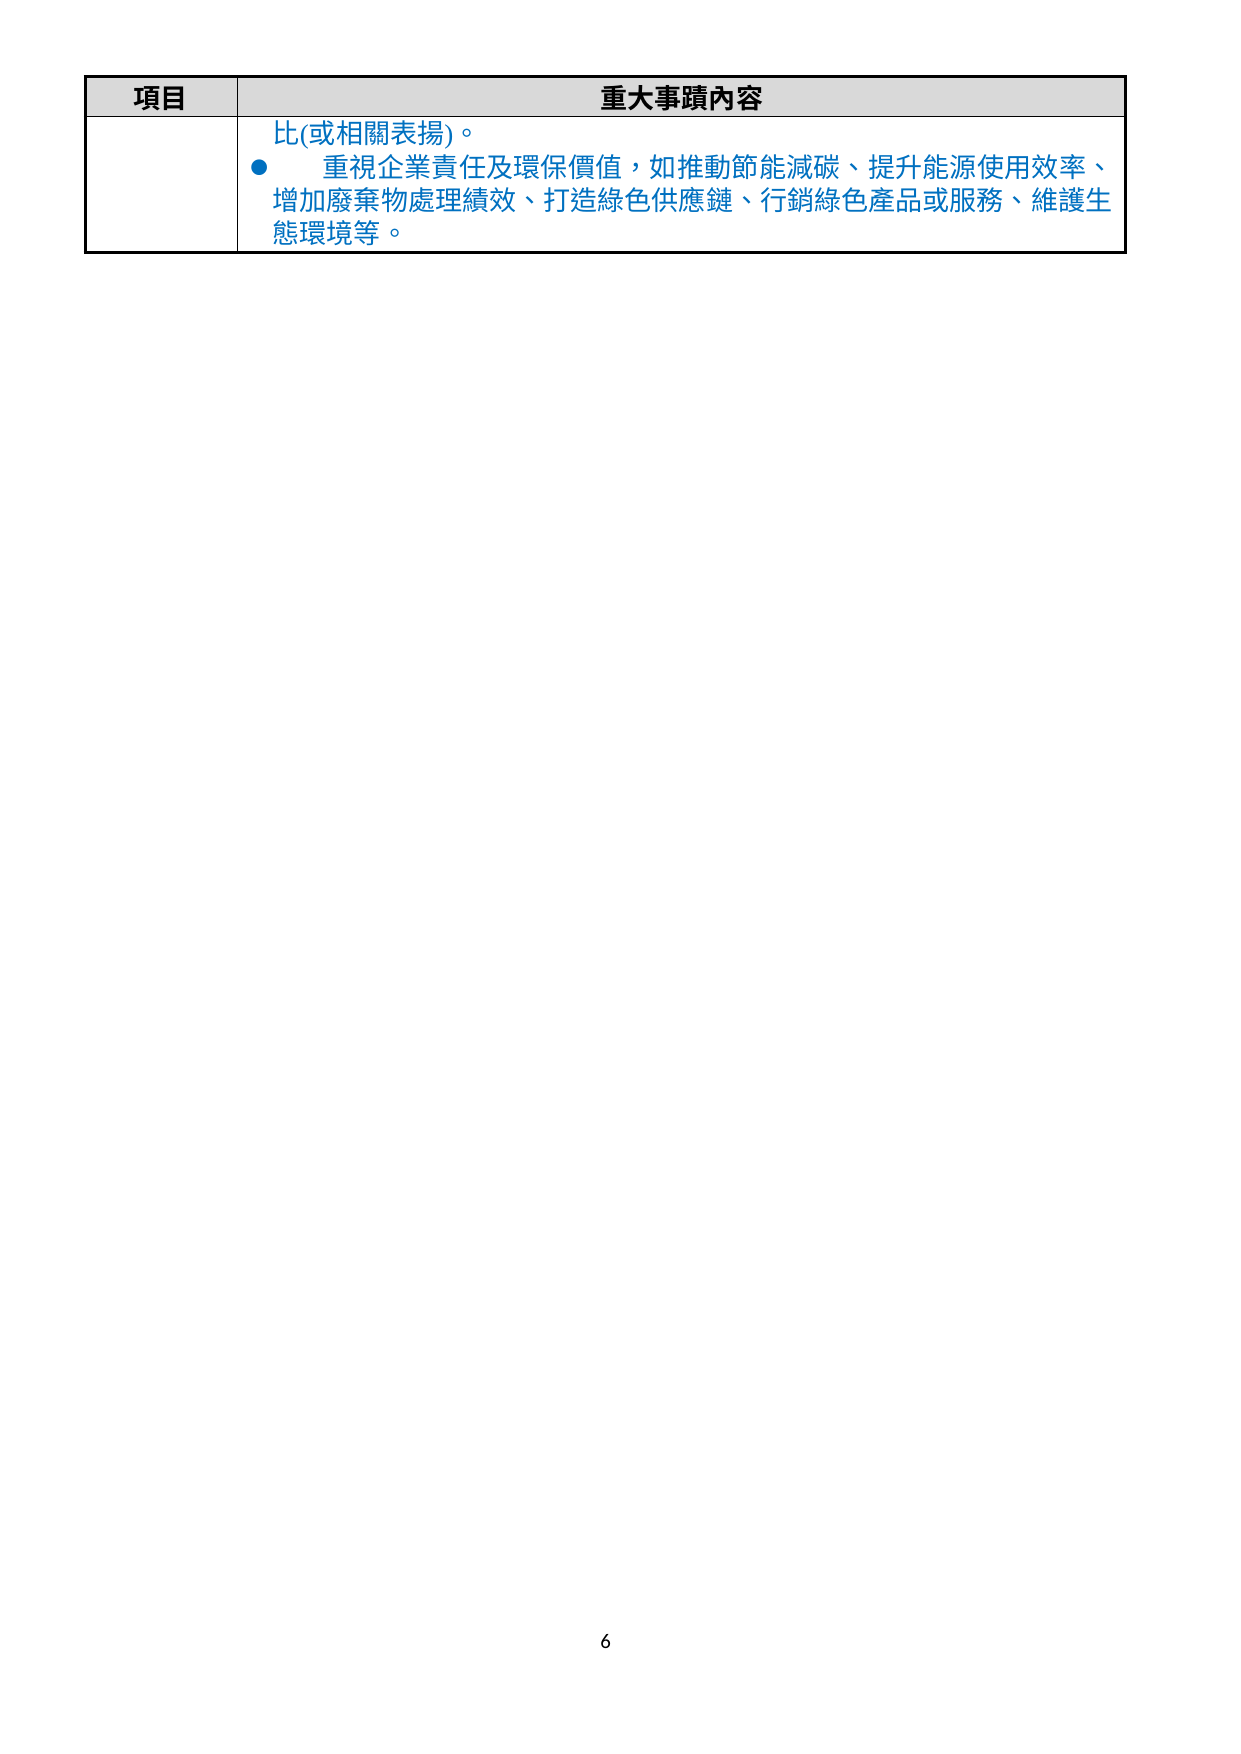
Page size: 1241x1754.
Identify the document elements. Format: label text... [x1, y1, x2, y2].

table_cell [87, 117, 237, 251]
table_header 項目 [87, 78, 237, 116]
table_cell 範例如下： 年投入新台幣○○萬元，辦理○○競賽，帶動○○產業之○○發展。 負責人○○投入○○產業超過○○年，○○年入選國際性之○○評比(或相關表揚)。 重視企業責任及環保價值，如推動節能減碳、提升能源使用效率、增加廢棄物處理績效、打造綠色供應鏈、行銷綠色產品或服務、維護生態環境等。 [238, 117, 1124, 251]
table_header 重大事蹟內容 [238, 78, 1124, 116]
